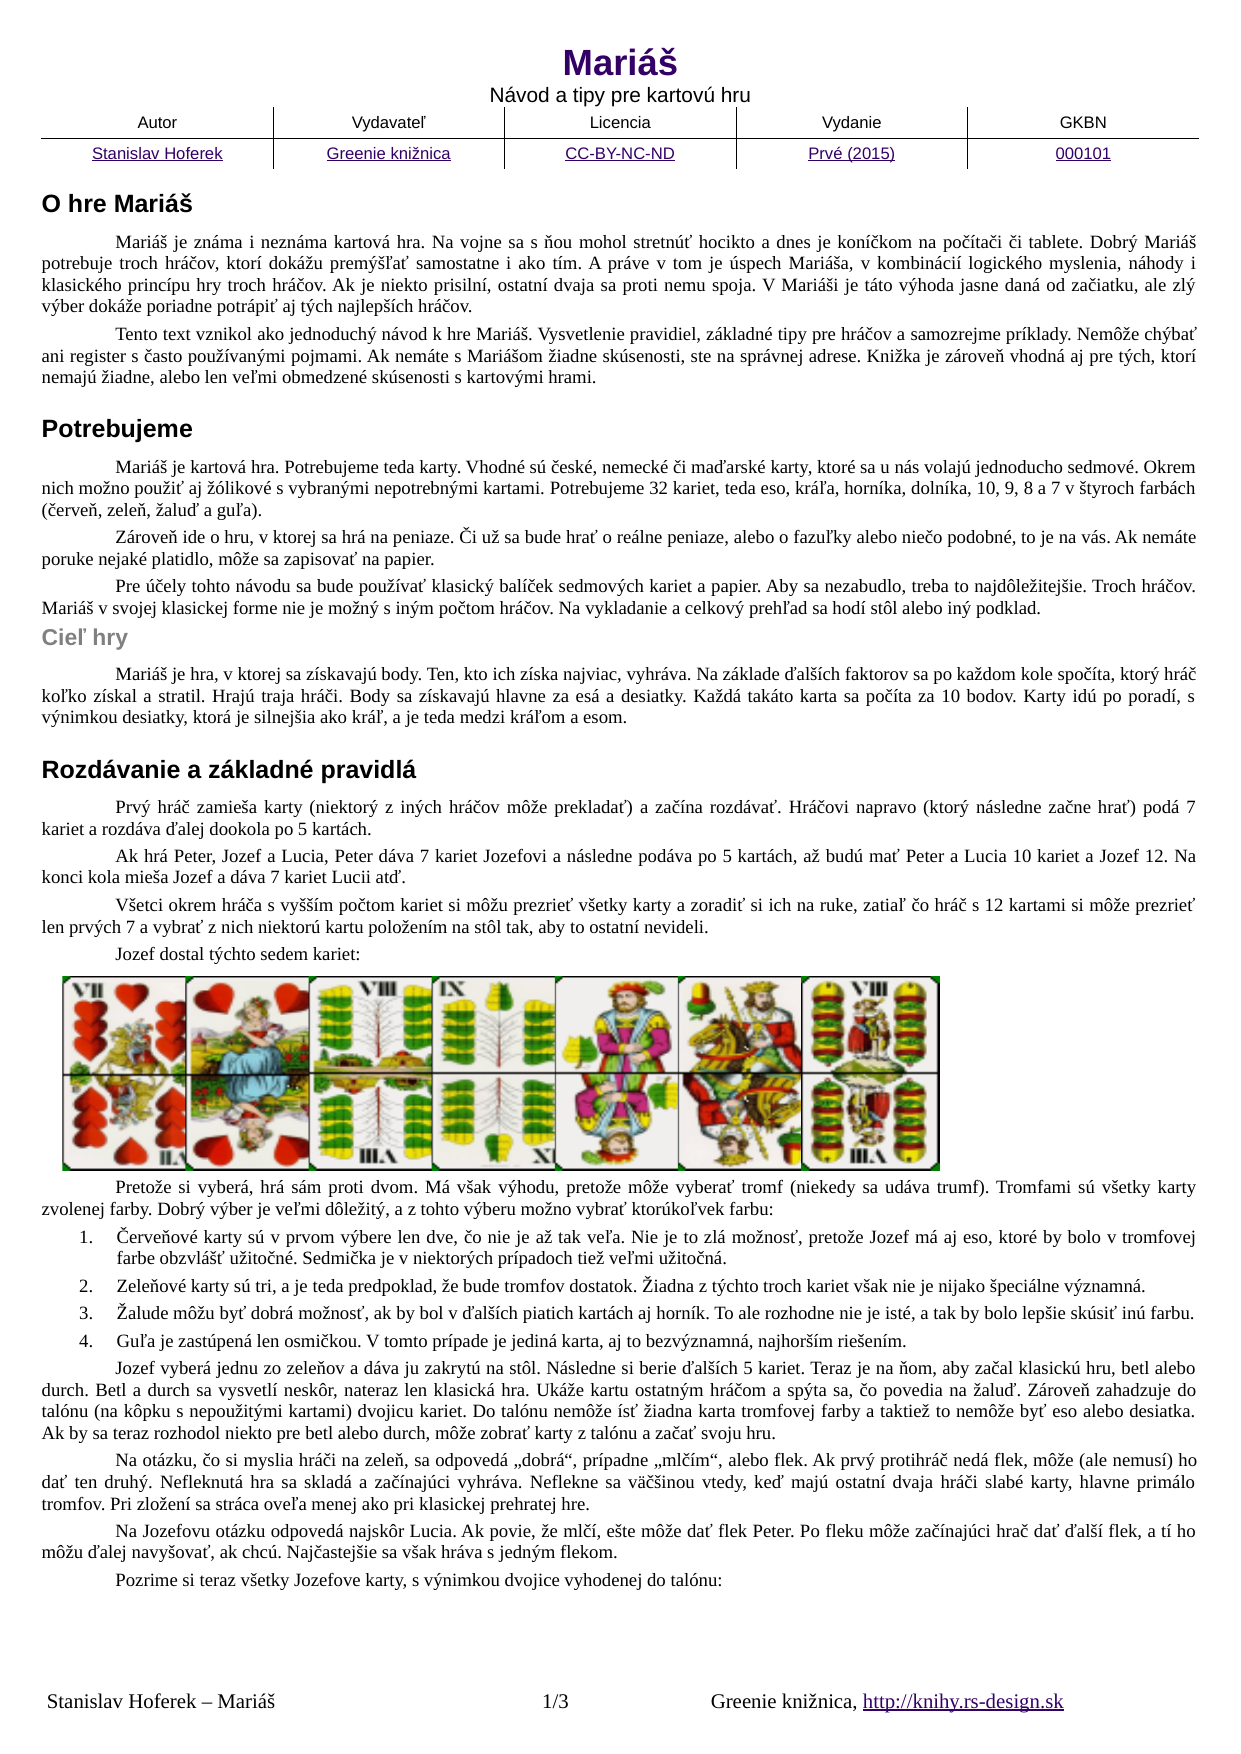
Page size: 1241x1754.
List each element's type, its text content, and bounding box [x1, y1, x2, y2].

text Jozef vyberá jednu zo zeleňov a dáva ju zakrytú na stôl. Následne si berie ďalších 5 kariet. Teraz je na ňom, aby začal klasickú hru, betl alebo durch. Betl a durch sa vysvetlí neskôr, nateraz len klasická hra. Ukáže kartu ostatným hráčom a spýta sa, čo povedia na žaluď. Zároveň zahadzuje do talónu (na kôpku s nepoužitými kartami) dvojicu kariet. Do talónu nemôže ísť žiadna karta tromfovej farby a taktiež to nemôže byť eso alebo desiatka. Ak by sa teraz rozhodol niekto pre betl alebo durch, môže zobrať karty z talónu a začať svoju hru. [41, 1357, 1199, 1443]
list Guľa je zastúpená len osmičkou. V tomto prípade je jediná karta, aj to bezvýznamná, najhorším riešením. [79, 1329, 1199, 1351]
subtitle Cieľ hry [41, 624, 1199, 651]
subtitle Návod a tipy pre kartovú hru [41, 83, 1199, 107]
table_header Vydavateľ [274, 107, 504, 138]
list Žalude môžu byť dobrá možnosť, ak by bol v ďalších piatich kartách aj horník. To ale rozhodne nie je isté, a tak by bolo lepšie skúsiť inú farbu. [79, 1302, 1199, 1324]
text Zároveň ide o hru, v ktorej sa hrá na peniaze. Či už sa bude hrať o reálne peniaze, alebo o fazuľky alebo niečo podobné, to je na vás. Ak nemáte poruke nejaké platidlo, môže sa zapisovať na papier. [41, 526, 1199, 569]
list Červeňové karty sú v prvom výbere len dve, čo nie je až tak veľa. Nie je to zlá možnosť, pretože Jozef má aj eso, ktoré by bolo v tromfovej farbe obzvlášť užitočné. Sedmička je v niektorých prípadoch tiež veľmi užitočná. [79, 1226, 1199, 1269]
table_header GKBN [968, 107, 1199, 138]
text Pozrime si teraz všetky Jozefove karty, s výnimkou dvojice vyhodenej do talónu: [41, 1569, 1199, 1591]
subtitle Potrebujeme [41, 414, 1199, 443]
text Na Jozefovu otázku odpovedá najskôr Lucia. Ak povie, že mlčí, ešte môže dať flek Peter. Po fleku môže začínajúci hrač dať ďalší flek, a tí ho môžu ďalej navyšovať, ak chcú. Najčastejšie sa však hráva s jedným flekom. [41, 1520, 1199, 1563]
table_cell Greenie knižnica [274, 139, 504, 169]
list Zeleňové karty sú tri, a je teda predpoklad, že bude tromfov dostatok. Žiadna z týchto troch kariet však nie je nijako špeciálne významná. [79, 1274, 1199, 1296]
subtitle Mariáš [41, 41, 1199, 83]
table_header Licencia [505, 107, 736, 138]
subtitle O hre Mariáš [41, 189, 1199, 218]
text Jozef dostal týchto sedem kariet: [41, 943, 1199, 964]
text Mariáš je hra, v ktorej sa získavajú body. Ten, kto ich získa najviac, vyhráva. Na základe ďalších faktorov sa po každom kole spočíta, ktorý hráč koľko získal a stratil. Hrajú traja hráči. Body sa získavajú hlavne za esá a desiatky. Každá takáto karta sa počíta za 10 bodov. Karty idú po poradí, s výnimkou desiatky, ktorá je silnejšia ako kráľ, a je teda medzi kráľom a esom. [41, 663, 1199, 728]
text Mariáš je kartová hra. Potrebujeme teda karty. Vhodné sú české, nemecké či maďarské karty, ktoré sa u nás volajú jednoducho sedmové. Okrem nich možno použiť aj žólikové s vybranými nepotrebnými kartami. Potrebujeme 32 kariet, teda eso, kráľa, horníka, dolníka, 10, 9, 8 a 7 v štyroch farbách (červeň, zeleň, žaluď a guľa). [41, 456, 1199, 520]
picture [62, 976, 940, 1171]
text Mariáš je známa i neznáma kartová hra. Na vojne sa s ňou mohol stretnúť hocikto a dnes je koníčkom na počítači či tablete. Dobrý Mariáš potrebuje troch hráčov, ktorí dokážu premýšľať samostatne i ako tím. A práve v tom je úspech Mariáša, v kombinácií logického myslenia, náhody i klasického princípu hry troch hráčov. Ak je niekto prisilní, ostatní dvaja sa proti nemu spoja. V Mariáši je táto výhoda jasne daná od začiatku, ale zlý výber dokáže poriadne potrápiť aj tých najlepších hráčov. [41, 231, 1199, 317]
table_cell Prvé (2015) [737, 139, 967, 169]
table_cell CC-BY-NC-ND [505, 139, 736, 169]
text Tento text vznikol ako jednoduchý návod k hre Mariáš. Vysvetlenie pravidiel, základné tipy pre hráčov a samozrejme príklady. Nemôže chýbať ani register s často používanými pojmami. Ak nemáte s Mariášom žiadne skúsenosti, ste na správnej adrese. Knižka je zároveň vhodná aj pre tých, ktorí nemajú žiadne, alebo len veľmi obmedzené skúsenosti s kartovými hrami. [41, 323, 1199, 388]
text Ak hrá Peter, Jozef a Lucia, Peter dáva 7 kariet Jozefovi a následne podáva po 5 kartách, až budú mať Peter a Lucia 10 kariet a Jozef 12. Na konci kola mieša Jozef a dáva 7 kariet Lucii atď. [41, 845, 1199, 888]
text Pre účely tohto návodu sa bude používať klasický balíček sedmových kariet a papier. Aby sa nezabudlo, treba to najdôležitejšie. Troch hráčov. Mariáš v svojej klasickej forme nie je možný s iným počtom hráčov. Na vykladanie a celkový prehľad sa hodí stôl alebo iný podklad. [41, 575, 1199, 618]
text Pretože si vyberá, hrá sám proti dvom. Má však výhodu, pretože môže vyberať tromf (niekedy sa udáva trumf). Tromfami sú všetky karty zvolenej farby. Dobrý výber je veľmi dôležitý, a z tohto výberu možno vybrať ktorúkoľvek farbu: [41, 1081, 1199, 1219]
subtitle Rozdávanie a základné pravidlá [41, 754, 1199, 783]
text Prvý hráč zamieša karty (niektorý z iných hráčov môže prekladať) a začína rozdávať. Hráčovi napravo (ktorý následne začne hrať) podá 7 kariet a rozdáva ďalej dookola po 5 kartách. [41, 796, 1199, 839]
table_header Vydanie [737, 107, 967, 138]
table_header Autor [41, 107, 273, 138]
table_cell 000101 [968, 139, 1199, 169]
text Na otázku, čo si myslia hráči na zeleň, sa odpovedá „dobrá“, prípadne „mlčím“, alebo flek. Ak prvý protihráč nedá flek, môže (ale nemusí) ho dať ten druhý. Nefleknutá hra sa skladá a začínajúci vyhráva. Neflekne sa väčšinou vtedy, keď majú ostatní dvaja hráči slabé karty, hlavne primálo tromfov. Pri zložení sa stráca oveľa menej ako pri klasickej prehratej hre. [41, 1449, 1199, 1514]
text Všetci okrem hráča s vyšším počtom kariet si môžu prezrieť všetky karty a zoradiť si ich na ruke, zatiaľ čo hráč s 12 kartami si môže prezrieť len prvých 7 a vybrať z nich niektorú kartu položením na stôl tak, aby to ostatní nevideli. [41, 894, 1199, 937]
table_cell Stanislav Hoferek [41, 139, 273, 169]
